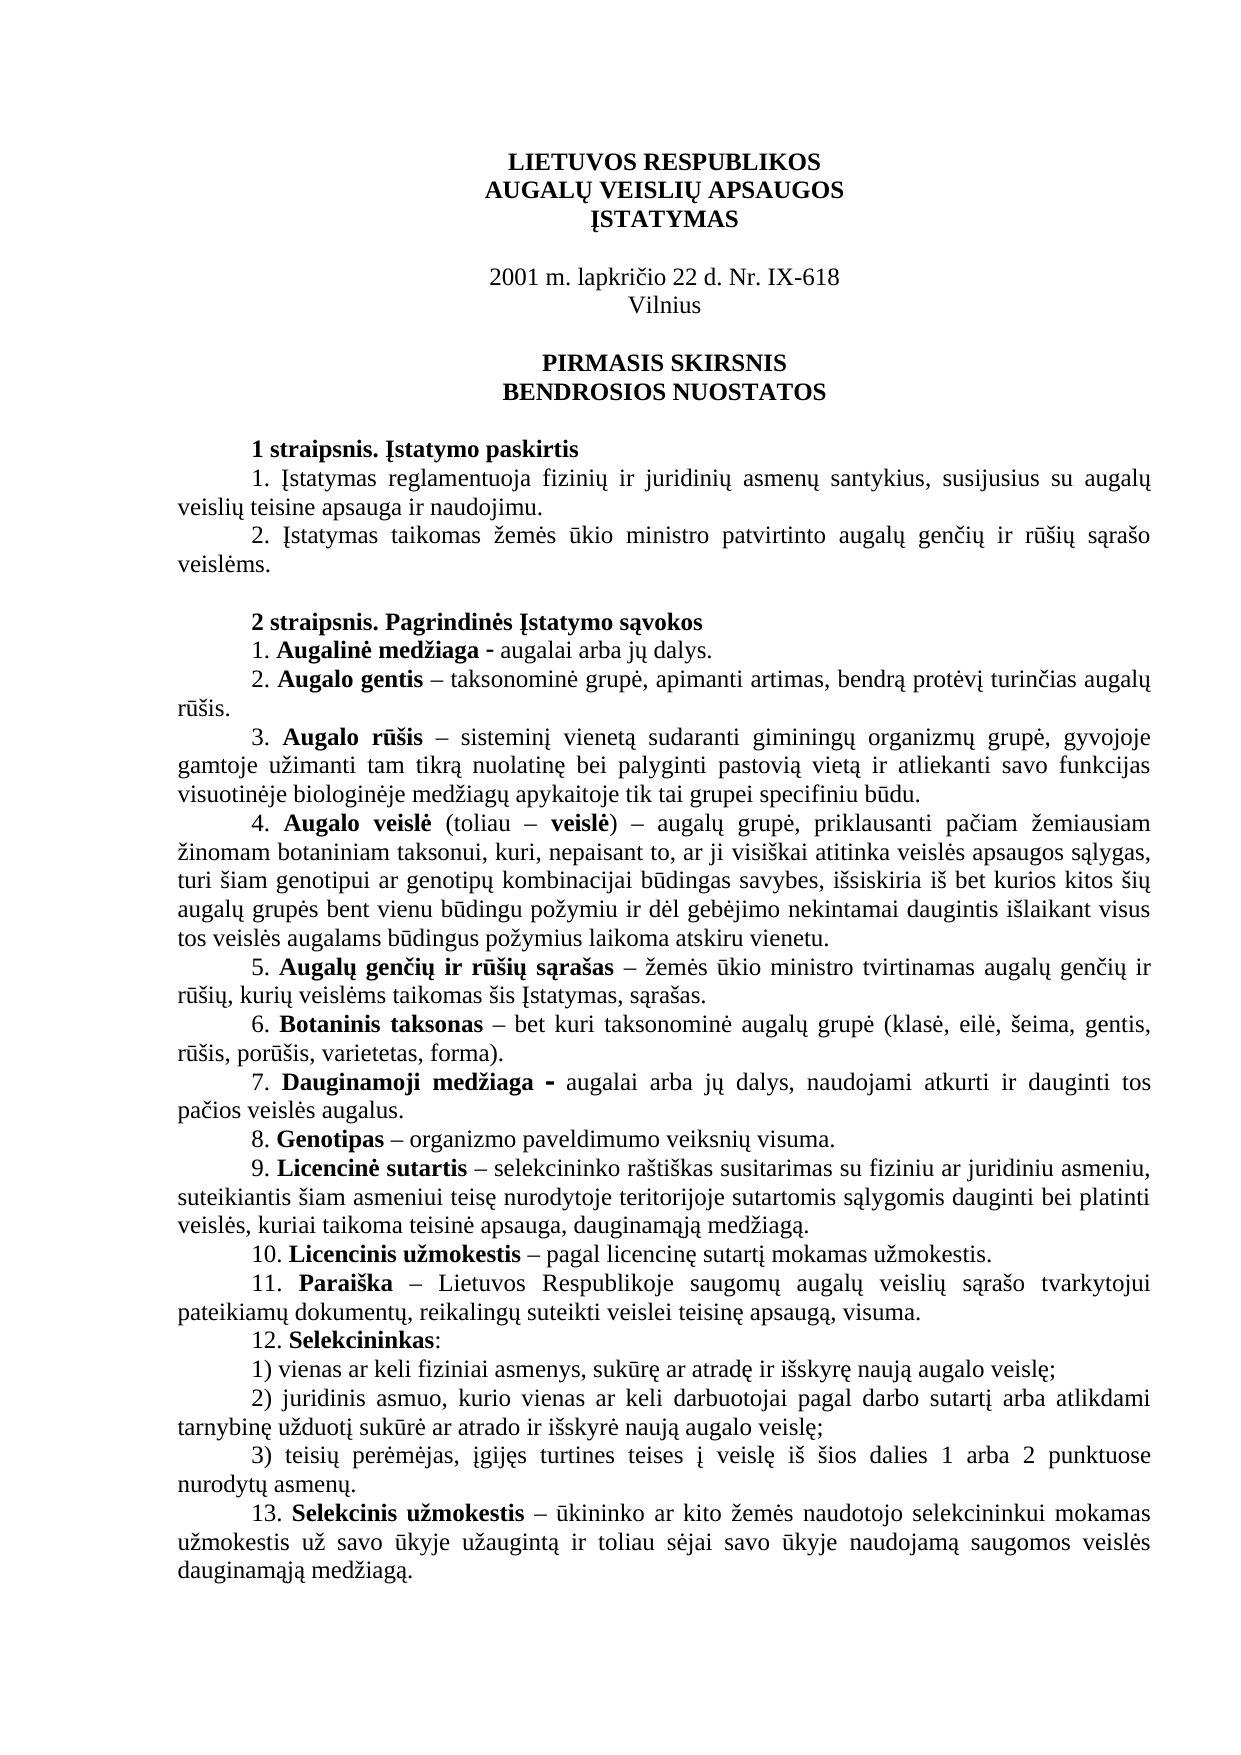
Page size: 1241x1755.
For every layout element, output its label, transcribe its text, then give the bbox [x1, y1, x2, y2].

text 5. Augalų genčių ir rūšių sąrašas – žemės ūkio ministro tvirtinamas augalų genčių ir rūšių, kurių veislėms taikomas šis Įstatymas, sąrašas. [177, 952, 1152, 1009]
text 3. Augalo rūšis – sisteminį vienetą sudaranti giminingų organizmų grupė, gyvojoje gamtoje užimanti tam tikrą nuolatinę bei palyginti pastovią vietą ir atliekanti savo funkcijas visuotinėje biologinėje medžiagų apykaitoje tik tai grupei specifiniu būdu. [177, 722, 1152, 808]
text 2 straipsnis. Pagrindinės Įstatymo sąvokos [177, 607, 1152, 636]
text BENDROSIOS NUOSTATOS [177, 377, 1152, 406]
text 2. Įstatymas taikomas žemės ūkio ministro patvirtinto augalų genčių ir rūšių sąrašo veislėms. [177, 521, 1152, 578]
text 10. Licencinis užmokestis – pagal licencinę sutartį mokamas užmokestis. [177, 1239, 1152, 1268]
text 2. Augalo gentis – taksonominė grupė, apimanti artimas, bendrą protėvį turinčias augalų rūšis. [177, 664, 1152, 722]
text 1 straipsnis. Įstatymo paskirtis [177, 434, 1152, 463]
text ĮSTATYMAS [177, 204, 1152, 233]
text 1. Augalinė medžiaga  augalai arba jų dalys. [177, 636, 1152, 664]
text 1. Įstatymas reglamentuoja fizinių ir juridinių asmenų santykius, susijusius su augalų veislių teisine apsauga ir naudojimu. [177, 463, 1152, 521]
text 3) teisių perėmėjas, įgijęs turtines teises į veislę iš šios dalies 1 arba 2 punktuose nurodytų asmenų. [177, 1441, 1152, 1498]
text 7. Dauginamoji medžiaga  augalai arba jų dalys, naudojami atkurti ir dauginti tos pačios veislės augalus. [177, 1067, 1152, 1124]
text 2) juridinis asmuo, kurio vienas ar keli darbuotojai pagal darbo sutartį arba atlikdami tarnybinę užduotį sukūrė ar atrado ir išskyrė naują augalo veislę; [177, 1383, 1152, 1441]
text Vilnius [177, 291, 1152, 319]
text 11. Paraiška – Lietuvos Respublikoje saugomų augalų veislių sąrašo tvarkytojui pateikiamų dokumentų, reikalingų suteikti veislei teisinę apsaugą, visuma. [177, 1268, 1152, 1326]
text 8. Genotipas – organizmo paveldimumo veiksnių visuma. [177, 1124, 1152, 1153]
text 1) vienas ar keli fiziniai asmenys, sukūrę ar atradę ir išskyrę naują augalo veislę; [177, 1354, 1152, 1383]
text 2001 m. lapkričio 22 d. Nr. IX-618 [177, 262, 1152, 291]
text LIETUVOS RESPUBLIKOS [177, 147, 1152, 176]
text 6. Botaninis taksonas – bet kuri taksonominė augalų grupė (klasė, eilė, šeima, gentis, rūšis, porūšis, varietetas, forma). [177, 1009, 1152, 1067]
text 13. Selekcinis užmokestis – ūkininko ar kito žemės naudotojo selekcininkui mokamas užmokestis už savo ūkyje užaugintą ir toliau sėjai savo ūkyje naudojamą saugomos veislės dauginamąją medžiagą. [177, 1498, 1152, 1584]
text PIRMASIS SKIRSNIS [177, 348, 1152, 377]
text 4. Augalo veislė (toliau – veislė) – augalų grupė, priklausanti pačiam žemiausiam žinomam botaniniam taksonui, kuri, nepaisant to, ar ji visiškai atitinka veislės apsaugos sąlygas, turi šiam genotipui ar genotipų kombinacijai būdingas savybes, išsiskiria iš bet kurios kitos šių augalų grupės bent vienu būdingu požymiu ir dėl gebėjimo nekintamai daugintis išlaikant visus tos veislės augalams būdingus požymius laikoma atskiru vienetu. [177, 808, 1152, 952]
text AUGALŲ VEISLIŲ APSAUGOS [177, 176, 1152, 204]
text 12. Selekcininkas: [177, 1326, 1152, 1354]
text 9. Licencinė sutartis – selekcininko raštiškas susitarimas su fiziniu ar juridiniu asmeniu, suteikiantis šiam asmeniui teisę nurodytoje teritorijoje sutartomis sąlygomis dauginti bei platinti veislės, kuriai taikoma teisinė apsauga, dauginamąją medžiagą. [177, 1153, 1152, 1239]
